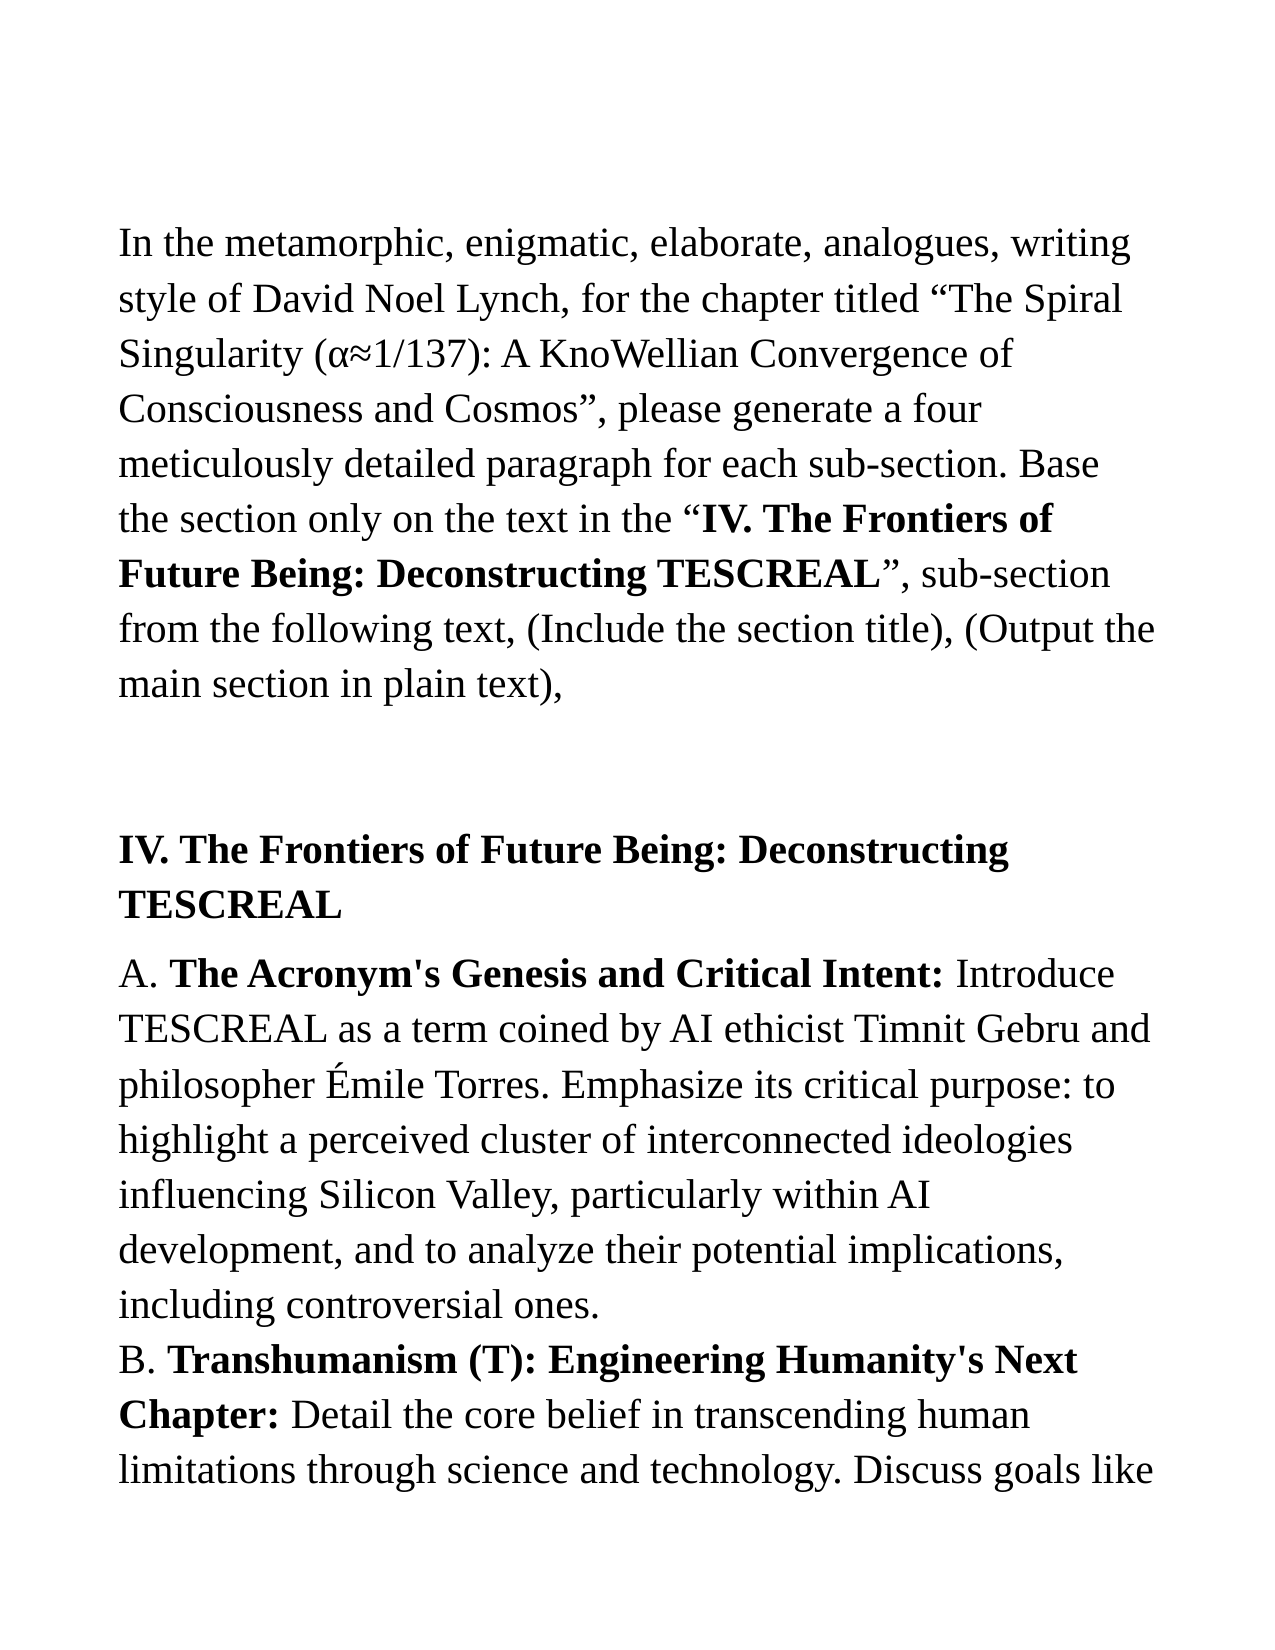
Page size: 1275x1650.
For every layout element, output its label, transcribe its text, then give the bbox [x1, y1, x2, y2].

text In the metamorphic, enigmatic, elaborate, analogues, writing style of David Noel Lynch, for the chapter titled “The Spiral Singularity (α≈1/137): A KnoWellian Convergence of Consciousness and Cosmos”, please generate a four meticulously detailed paragraph for each sub-section. Base the section only on the text in the “IV. The Frontiers of Future Being: Deconstructing TESCREAL”, sub-section from the following text, (Include the section title), (Output the main section in plain text), IV. The Frontiers of Future Being: Deconstructing TESCREAL [118, 218, 1157, 927]
text A. The Acronym's Genesis and Critical Intent: Introduce TESCREAL as a term coined by AI ethicist Timnit Gebru and philosopher Émile Torres. Emphasize its critical purpose: to highlight a perceived cluster of interconnected ideologies influencing Silicon Valley, particularly within AI development, and to analyze their potential implications, including controversial ones. B. Transhumanism (T): Engineering Humanity's Next Chapter: Detail the core belief in transcending human limitations through science and technology. Discuss goals like [118, 949, 1157, 1493]
